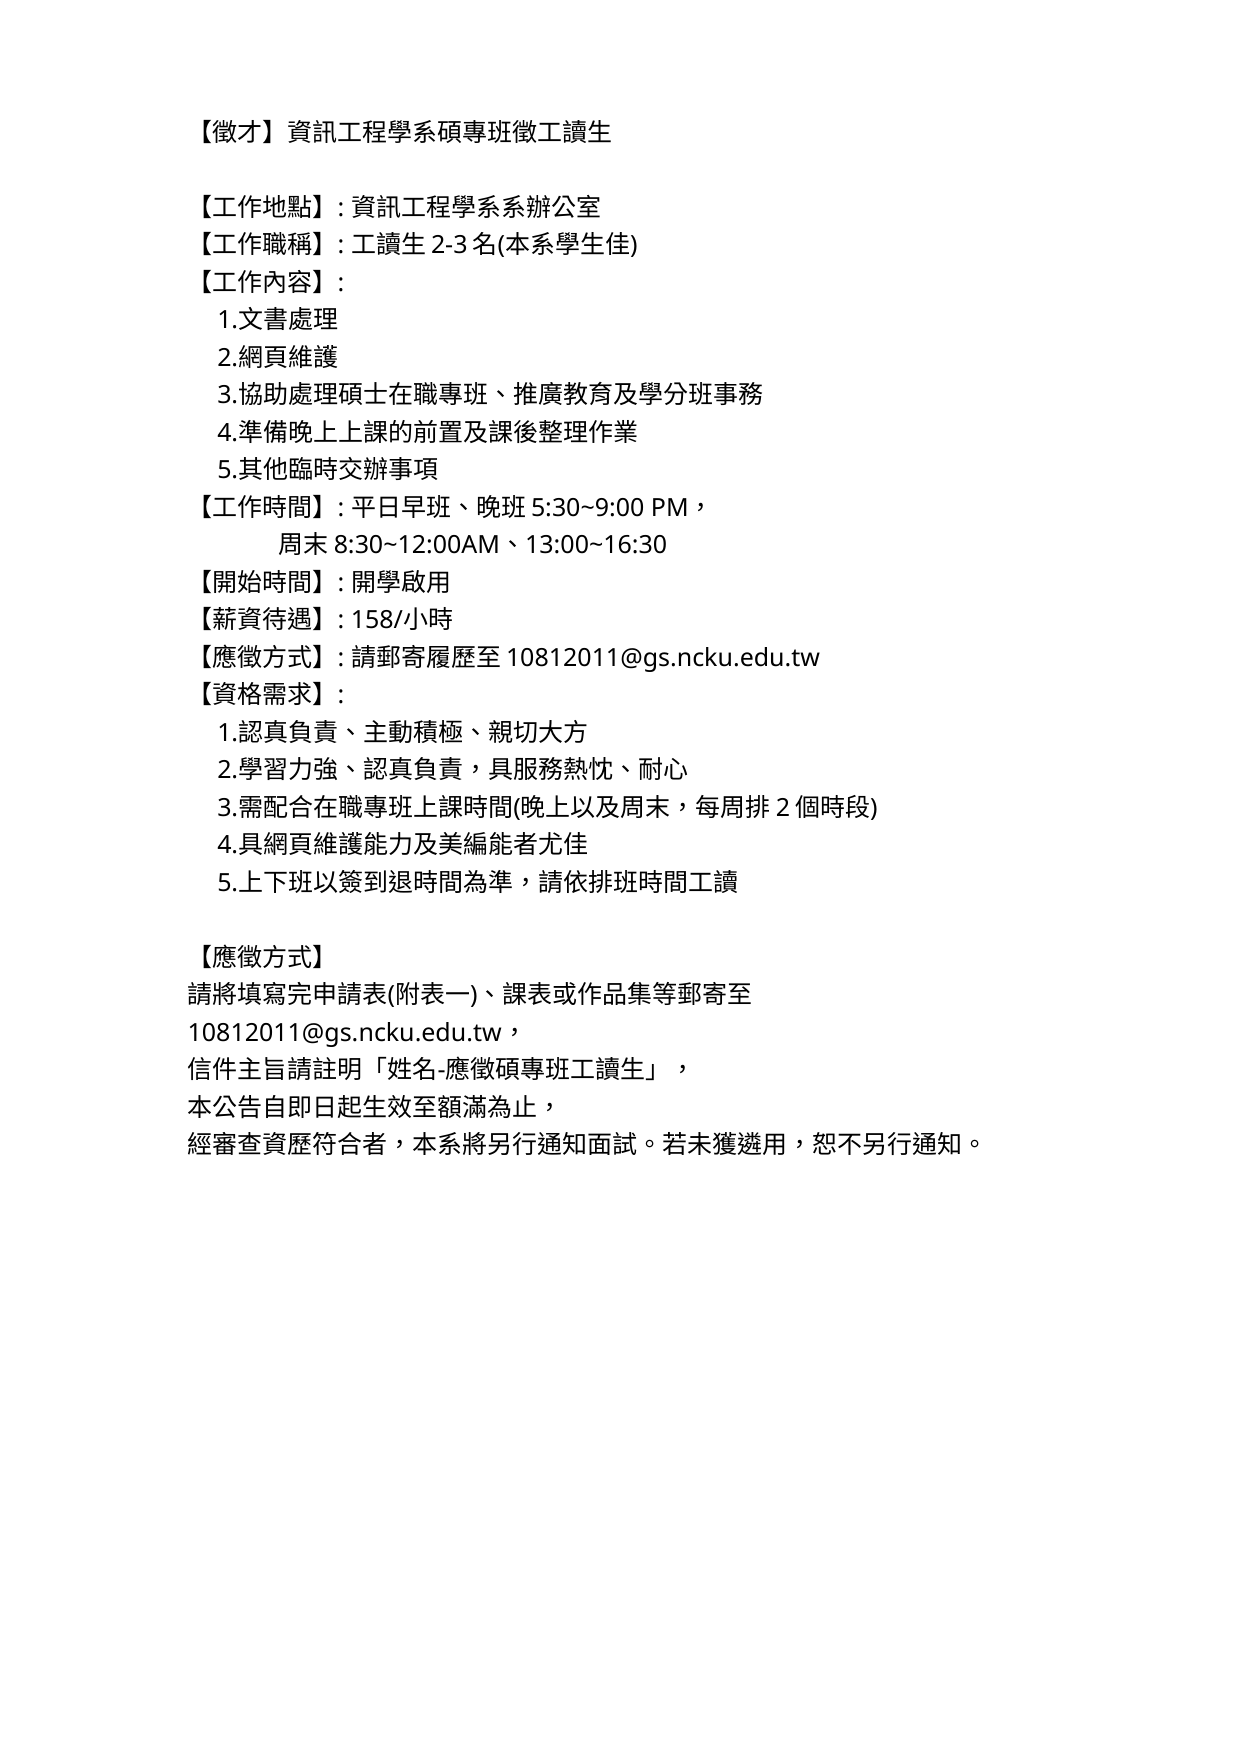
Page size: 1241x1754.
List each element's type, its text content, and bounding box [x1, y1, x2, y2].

text 【薪資待遇】: 158/小時 [187, 599, 1053, 637]
list 網頁維護 [217, 337, 1053, 374]
list 協助處理碩士在職專班、推廣教育及學分班事務 [217, 374, 1053, 412]
text 請將填寫完申請表(附表一)、課表或作品集等郵寄至10812011@gs.ncku.edu.tw， 信件主旨請註明「姓名-應徵碩專班工讀生」， 本公告自即日起生效至額滿為止， 經審查資歷符合者，本系將另行通知面試。若未獲遴用，恕不另行通知。 [187, 974, 1053, 1162]
list 文書處理 [217, 299, 1053, 337]
text 【徵才】資訊工程學系碩專班徵工讀生 [187, 112, 1053, 149]
text 【資格需求】: [187, 674, 1053, 712]
text 【應徵方式】 [187, 937, 1053, 974]
list 學習力強、認真負責，具服務熱忱、耐心 [217, 749, 1053, 787]
text 【工作時間】: 平日早班、晚班5:30~9:00 PM， [187, 487, 1053, 524]
list 認真負責、主動積極、親切大方 [217, 712, 1053, 749]
list 其他臨時交辦事項 [217, 449, 1053, 487]
text 【工作內容】: [187, 262, 1053, 299]
text 【工作地點】: 資訊工程學系系辦公室 [187, 187, 1053, 224]
text 【工作職稱】: 工讀生2-3名(本系學生佳) [187, 224, 1053, 262]
list 準備晚上上課的前置及課後整理作業 [217, 412, 1053, 449]
list 需配合在職專班上課時間(晚上以及周末，每周排2個時段) [217, 787, 1053, 824]
list 上下班以簽到退時間為準，請依排班時間工讀 [217, 862, 1053, 899]
list 具網頁維護能力及美編能者尤佳 [217, 824, 1053, 862]
text 【開始時間】: 開學啟用 [187, 562, 1053, 599]
text 周末8:30~12:00AM、13:00~16:30 [187, 524, 1053, 562]
text 【應徵方式】: 請郵寄履歷至10812011@gs.ncku.edu.tw [187, 637, 1053, 674]
